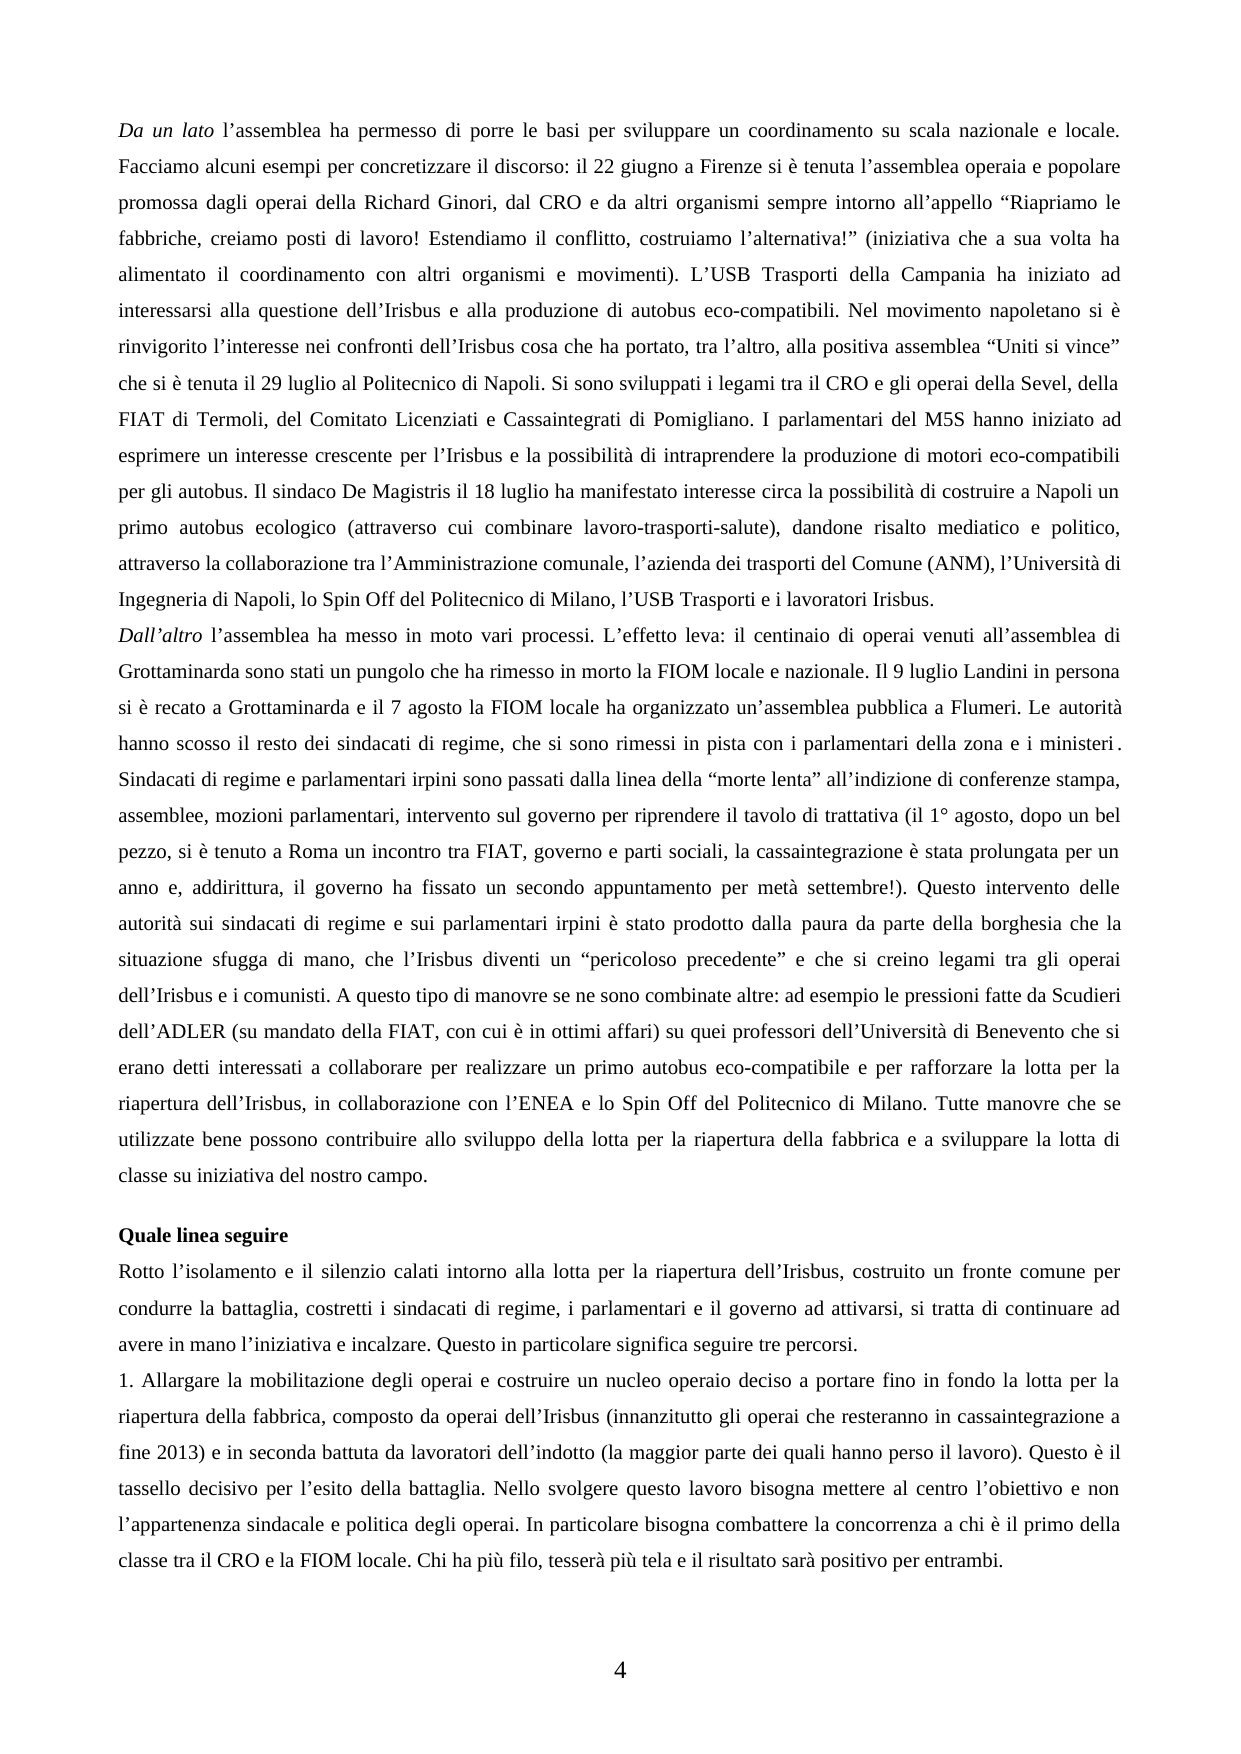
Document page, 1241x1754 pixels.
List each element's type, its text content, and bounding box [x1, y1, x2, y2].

text Dall’altro l’assemblea ha messo in moto vari processi. L’effetto leva: il centinaio di operai venuti all’assemblea di Grottaminarda sono stati un pungolo che ha rimesso in morto la FIOM locale e nazionale. Il 9 luglio Landini in persona si è recato a Grottaminarda e il 7 agosto la FIOM locale ha organizzato un’assemblea pubblica a Flumeri. Le autorità hanno scosso il resto dei sindacati di regime, che si sono rimessi in pista con i parlamentari della zona e i ministeri. Sindacati di regime e parlamentari irpini sono passati dalla linea della “morte lenta” all’indizione di conferenze stampa, assemblee, mozioni parlamentari, intervento sul governo per riprendere il tavolo di trattativa (il 1° agosto, dopo un bel pezzo, si è tenuto a Roma un incontro tra FIAT, governo e parti sociali, la cassaintegrazione è stata prolungata per un anno e, addirittura, il governo ha fissato un secondo appuntamento per metà settembre!). Questo intervento delle autorità sui sindacati di regime e sui parlamentari irpini è stato prodotto dalla paura da parte della borghesia che la situazione sfugga di mano, che l’Irisbus diventi un “pericoloso precedente” e che si creino legami tra gli operai dell’Irisbus e i comunisti. A questo tipo di manovre se ne sono combinate altre: ad esempio le pressioni fatte da Scudieri dell’ADLER (su mandato della FIAT, con cui è in ottimi affari) su quei professori dell’Università di Benevento che si erano detti interessati a collaborare per realizzare un primo autobus eco-compatibile e per rafforzare la lotta per la riapertura dell’Irisbus, in collaborazione con l’ENEA e lo Spin Off del Politecnico di Milano. Tutte manovre che se utilizzate bene possono contribuire allo sviluppo della lotta per la riapertura della fabbrica e a sviluppare la lotta di classe su iniziativa del nostro campo. [118, 623, 1122, 1187]
text Da un lato l’assemblea ha permesso di porre le basi per sviluppare un coordinamento su scala nazionale e locale. Facciamo alcuni esempi per concretizzare il discorso: il 22 giugno a Firenze si è tenuta l’assemblea operaia e popolare promossa dagli operai della Richard Ginori, dal CRO e da altri organismi sempre intorno all’appello “Riapriamo le fabbriche, creiamo posti di lavoro! Estendiamo il conflitto, costruiamo l’alternativa!” (iniziativa che a sua volta ha alimentato il coordinamento con altri organismi e movimenti). L’USB Trasporti della Campania ha iniziato ad interessarsi alla questione dell’Irisbus e alla produzione di autobus eco-compatibili. Nel movimento napoletano si è rinvigorito l’interesse nei confronti dell’Irisbus cosa che ha portato, tra l’altro, alla positiva assemblea “Uniti si vince” che si è tenuta il 29 luglio al Politecnico di Napoli. Si sono sviluppati i legami tra il CRO e gli operai della Sevel, della FIAT di Termoli, del Comitato Licenziati e Cassaintegrati di Pomigliano. I parlamentari del M5S hanno iniziato ad esprimere un interesse crescente per l’Irisbus e la possibilità di intraprendere la produzione di motori eco-compatibili per gli autobus. Il sindaco De Magistris il 18 luglio ha manifestato interesse circa la possibilità di costruire a Napoli un primo autobus ecologico (attraverso cui combinare lavoro-trasporti-salute), dandone risalto mediatico e politico, attraverso la collaborazione tra l’Amministrazione comunale, l’azienda dei trasporti del Comune (ANM), l’Università di Ingegneria di Napoli, lo Spin Off del Politecnico di Milano, l’USB Trasporti e i lavoratori Irisbus. [118, 118, 1122, 611]
text Quale linea seguire [118, 1223, 1122, 1247]
text 1. Allargare la mobilitazione degli operai e costruire un nucleo operaio deciso a portare fino in fondo la lotta per la riapertura della fabbrica, composto da operai dell’Irisbus (innanzitutto gli operai che resteranno in cassaintegrazione a fine 2013) e in seconda battuta da lavoratori dell’indotto (la maggior parte dei quali hanno perso il lavoro). Questo è il tassello decisivo per l’esito della battaglia. Nello svolgere questo lavoro bisogna mettere al centro l’obiettivo e non l’appartenenza sindacale e politica degli operai. In particolare bisogna combattere la concorrenza a chi è il primo della classe tra il CRO e la FIOM locale. Chi ha più filo, tesserà più tela e il risultato sarà positivo per entrambi. [118, 1368, 1122, 1572]
text Rotto l’isolamento e il silenzio calati intorno alla lotta per la riapertura dell’Irisbus, costruito un fronte comune per condurre la battaglia, costretti i sindacati di regime, i parlamentari e il governo ad attivarsi, si tratta di continuare ad avere in mano l’iniziativa e incalzare. Questo in particolare significa seguire tre percorsi. [118, 1259, 1122, 1356]
